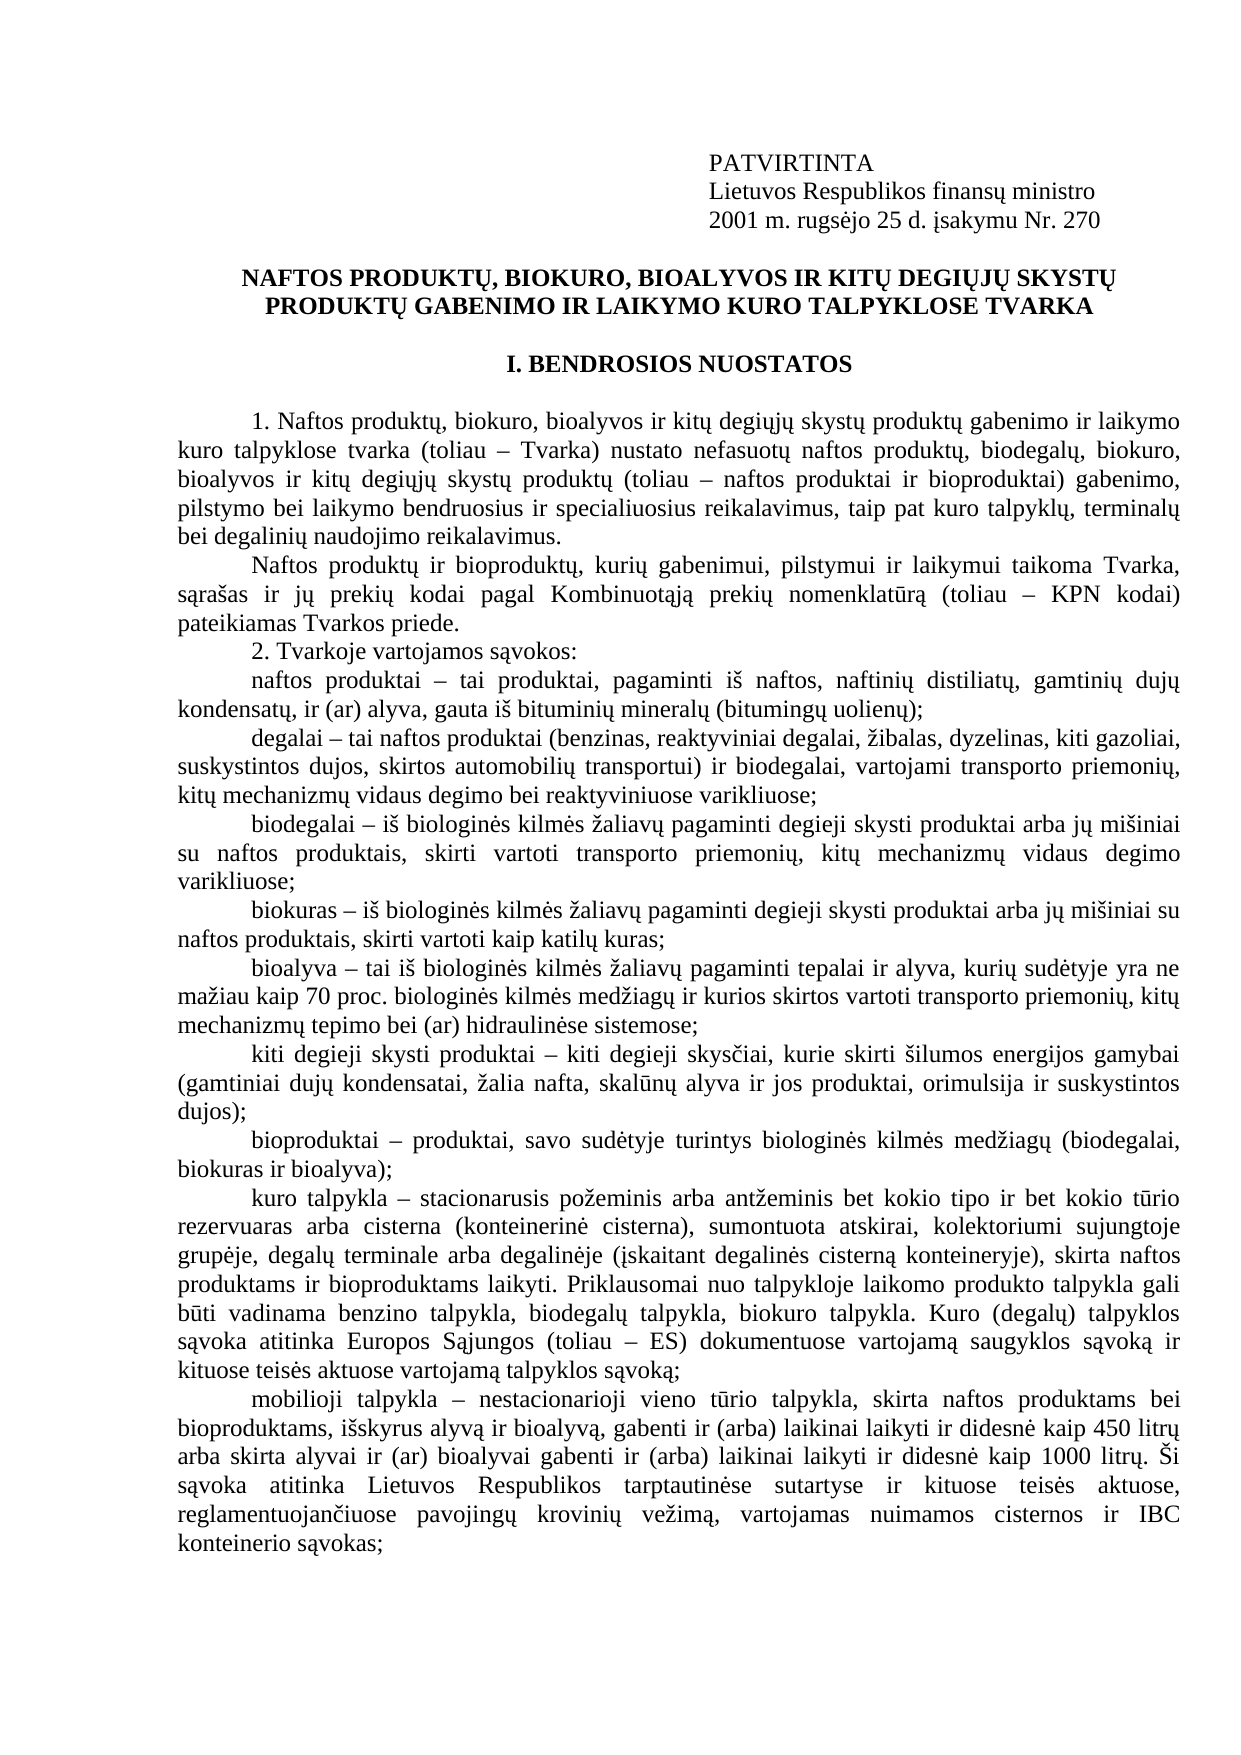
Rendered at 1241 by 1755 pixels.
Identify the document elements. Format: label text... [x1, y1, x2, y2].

text kiti degieji skysti produktai – kiti degieji skysčiai, kurie skirti šilumos energijos gamybai (gamtiniai dujų kondensatai, žalia nafta, skalūnų alyva ir jos produktai, orimulsija ir suskystintos dujos); [177, 1039, 1181, 1125]
text mobilioji talpykla – nestacionarioji vieno tūrio talpykla, skirta naftos produktams bei bioproduktams, išskyrus alyvą ir bioalyvą, gabenti ir (arba) laikinai laikyti ir didesnė kaip 450 litrų arba skirta alyvai ir (ar) bioalyvai gabenti ir (arba) laikinai laikyti ir didesnė kaip 1000 litrų. Ši sąvoka atitinka Lietuvos Respublikos tarptautinėse sutartyse ir kituose teisės aktuose, reglamentuojančiuose pavojingų krovinių vežimą, vartojamas nuimamos cisternos ir IBC konteinerio sąvokas; [177, 1384, 1181, 1556]
text 2. Tvarkoje vartojamos sąvokos: [177, 636, 1181, 665]
text bioproduktai – produktai, savo sudėtyje turintys biologinės kilmės medžiagų (biodegalai, biokuras ir bioalyva); [177, 1125, 1181, 1183]
text kuro talpykla – stacionarusis požeminis arba antžeminis bet kokio tipo ir bet kokio tūrio rezervuaras arba cisterna (konteinerinė cisterna), sumontuota atskirai, kolektoriumi sujungtoje grupėje, degalų terminale arba degalinėje (įskaitant degalinės cisterną konteineryje), skirta naftos produktams ir bioproduktams laikyti. Priklausomai nuo talpykloje laikomo produkto talpykla gali būti vadinama benzino talpykla, biodegalų talpykla, biokuro talpykla. Kuro (degalų) talpyklos sąvoka atitinka Europos Sąjungos (toliau – ES) dokumentuose vartojamą saugyklos sąvoką ir kituose teisės aktuose vartojamą talpyklos sąvoką; [177, 1183, 1181, 1384]
text naftos produktai – tai produktai, pagaminti iš naftos, naftinių distiliatų, gamtinių dujų kondensatų, ir (ar) alyva, gauta iš bituminių mineralų (bitumingų uolienų); [177, 665, 1181, 723]
text 2001 m. rugsėjo 25 d. įsakymu Nr. 270 [177, 205, 1181, 234]
text PATVIRTINTA [177, 148, 1181, 176]
text bioalyva – tai iš biologinės kilmės žaliavų pagaminti tepalai ir alyva, kurių sudėtyje yra ne mažiau kaip 70 proc. biologinės kilmės medžiagų ir kurios skirtos vartoti transporto priemonių, kitų mechanizmų tepimo bei (ar) hidraulinėse sistemose; [177, 953, 1181, 1039]
text degalai – tai naftos produktai (benzinas, reaktyviniai degalai, žibalas, dyzelinas, kiti gazoliai, suskystintos dujos, skirtos automobilių transportui) ir biodegalai, vartojami transporto priemonių, kitų mechanizmų vidaus degimo bei reaktyviniuose varikliuose; [177, 723, 1181, 809]
text 1. Naftos produktų, biokuro, bioalyvos ir kitų degiųjų skystų produktų gabenimo ir laikymo kuro talpyklose tvarka (toliau – Tvarka) nustato nefasuotų naftos produktų, biodegalų, biokuro, bioalyvos ir kitų degiųjų skystų produktų (toliau – naftos produktai ir bioproduktai) gabenimo, pilstymo bei laikymo bendruosius ir specialiuosius reikalavimus, taip pat kuro talpyklų, terminalų bei degalinių naudojimo reikalavimus. [177, 406, 1181, 550]
text Lietuvos Respublikos finansų ministro [177, 176, 1181, 205]
text I. BENDROSIOS NUOSTATOS [177, 349, 1181, 378]
text biokuras – iš biologinės kilmės žaliavų pagaminti degieji skysti produktai arba jų mišiniai su naftos produktais, skirti vartoti kaip katilų kuras; [177, 895, 1181, 953]
text NAFTOS PRODUKTŲ, BIOKURO, BIOALYVOS IR KITŲ DEGIŲJŲ SKYSTŲ PRODUKTŲ GABENIMO IR LAIKYMO KURO TALPYKLOSE TVARKA [177, 263, 1181, 320]
text biodegalai – iš biologinės kilmės žaliavų pagaminti degieji skysti produktai arba jų mišiniai su naftos produktais, skirti vartoti transporto priemonių, kitų mechanizmų vidaus degimo varikliuose; [177, 809, 1181, 895]
text Naftos produktų ir bioproduktų, kurių gabenimui, pilstymui ir laikymui taikoma Tvarka, sąrašas ir jų prekių kodai pagal Kombinuotąją prekių nomenklatūrą (toliau – KPN kodai) pateikiamas Tvarkos priede. [177, 550, 1181, 636]
